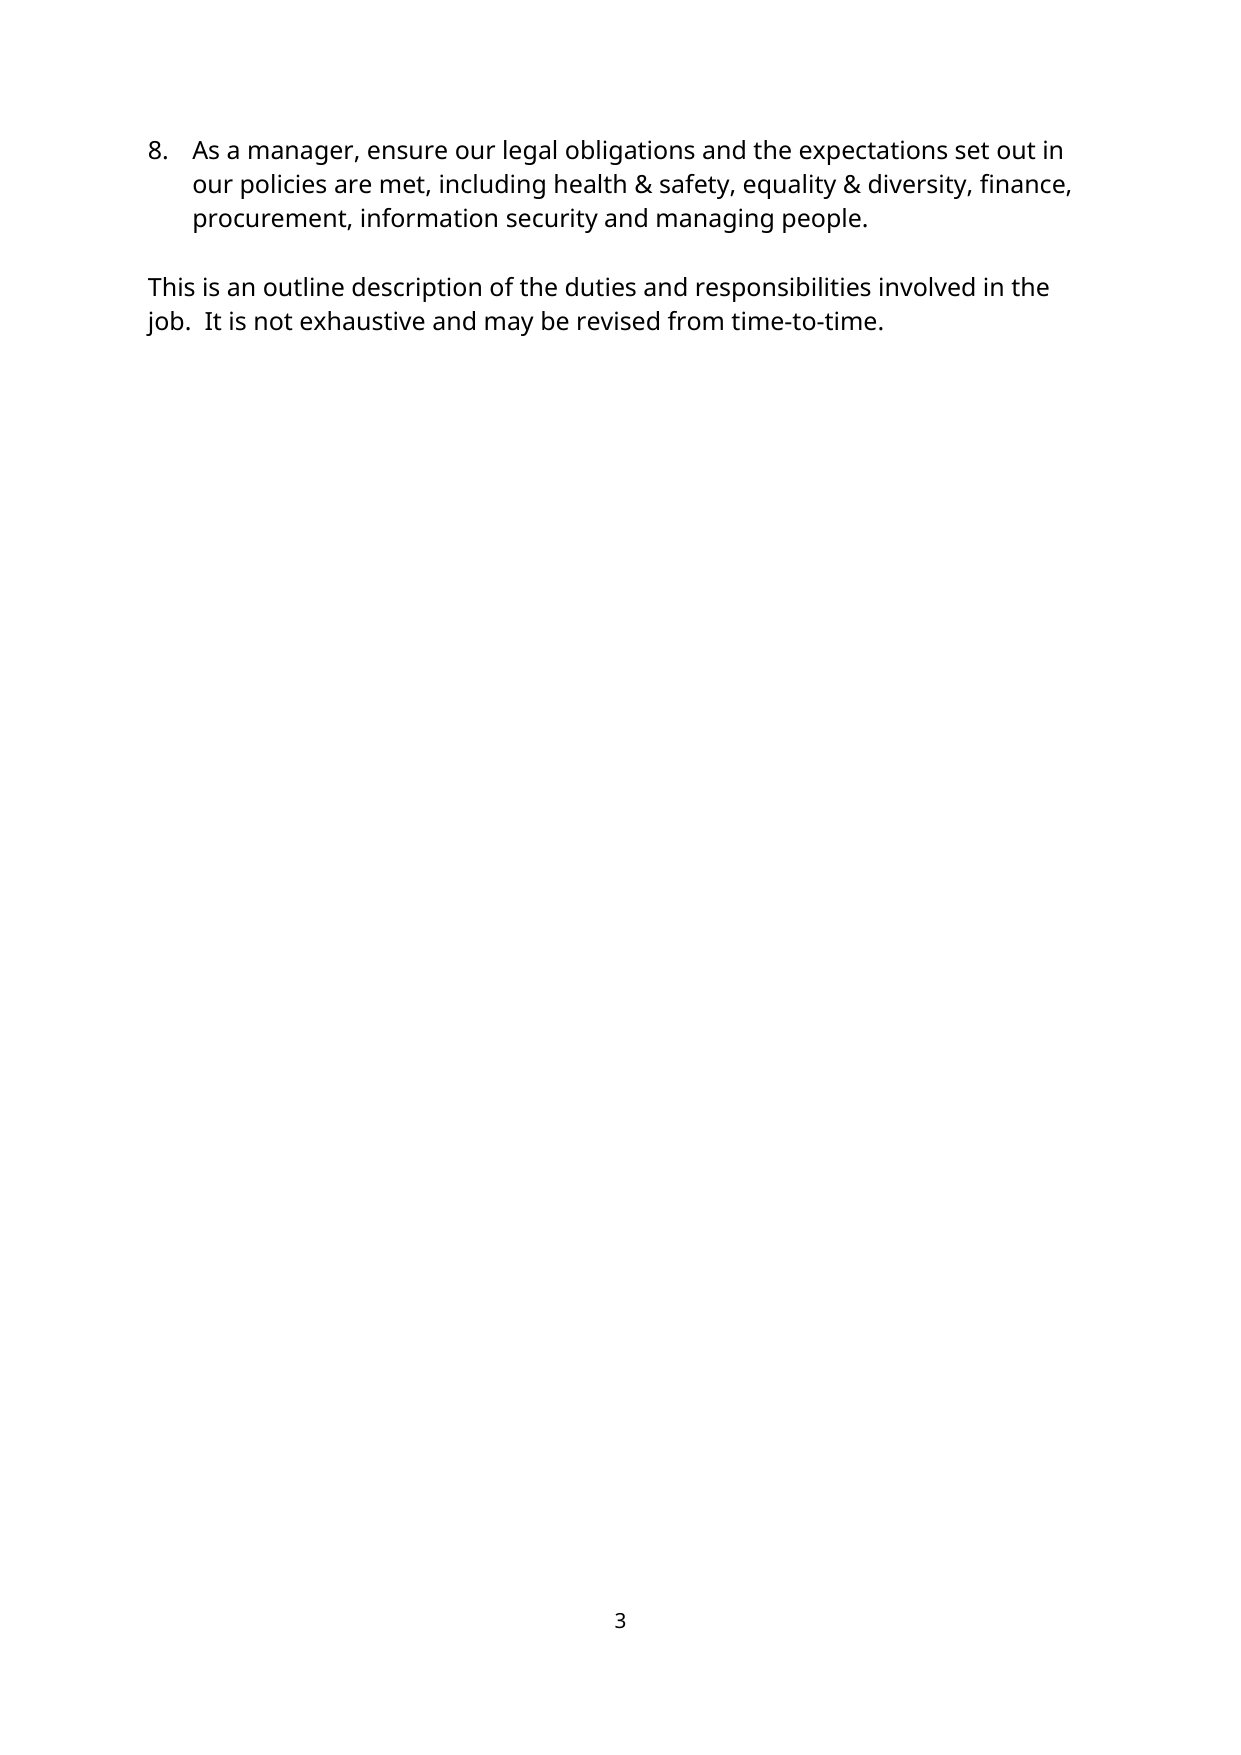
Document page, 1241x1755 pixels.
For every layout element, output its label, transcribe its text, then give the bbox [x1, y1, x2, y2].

text This is an outline description of the duties and responsibilities involved in the job. It is not exhaustive and may be revised from time-to-time. [148, 269, 1093, 337]
list As a manager, ensure our legal obligations and the expectations set out in our policies are met, including health & safety, equality & diversity, finance, procurement, information security and managing people. [148, 133, 1093, 235]
